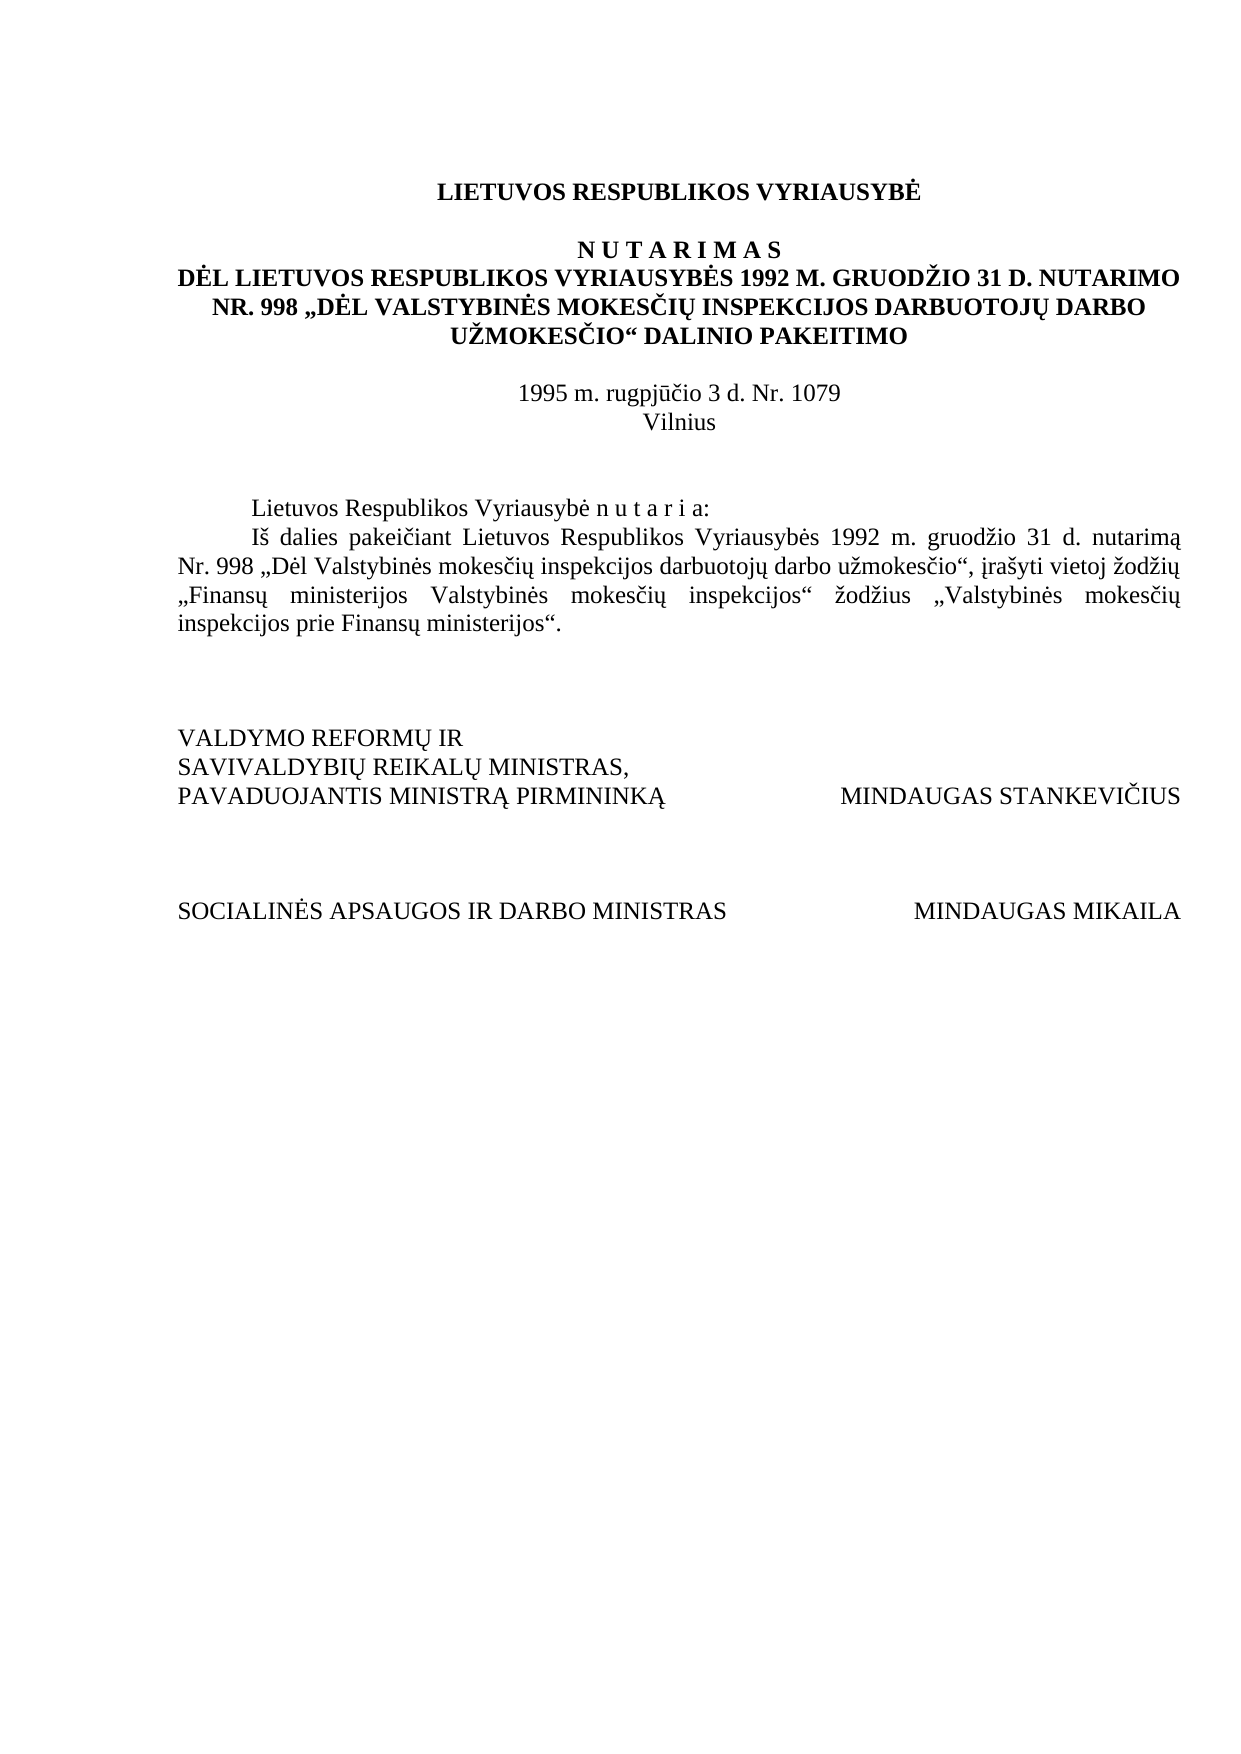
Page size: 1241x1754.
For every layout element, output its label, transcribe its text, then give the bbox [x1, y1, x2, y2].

text Iš dalies pakeičiant Lietuvos Respublikos Vyriausybės 1992 m. gruodžio 31 d. nutarimą Nr. 998 „Dėl Valstybinės mokesčių inspekcijos darbuotojų darbo užmokesčio“, įrašyti vietoj žodžių „Finansų ministerijos Valstybinės mokesčių inspekcijos“ žodžius „Valstybinės mokesčių inspekcijos prie Finansų ministerijos“. [177, 522, 1181, 637]
text SAVIVALDYBIŲ REIKALŲ MINISTRAS, [177, 752, 1181, 781]
text N U T A R I M A S [177, 235, 1181, 263]
text VALDYMO REFORMŲ IR [177, 723, 1181, 752]
text Vilnius [177, 407, 1181, 436]
text SOCIALINĖS APSAUGOS IR DARBO MINISTRAS MINDAUGAS MIKAILA [177, 896, 1181, 925]
text LIETUVOS RESPUBLIKOS VYRIAUSYBĖ [177, 177, 1181, 206]
text PAVADUOJANTIS MINISTRĄ PIRMININKĄ MINDAUGAS STANKEVIČIUS [177, 781, 1181, 810]
text Lietuvos Respublikos Vyriausybė nutaria: [177, 493, 1181, 522]
text DĖL LIETUVOS RESPUBLIKOS VYRIAUSYBĖS 1992 M. GRUODŽIO 31 D. NUTARIMO NR. 998 „DĖL VALSTYBINĖS MOKESČIŲ INSPEKCIJOS DARBUOTOJŲ DARBO UŽMOKESČIO“ DALINIO PAKEITIMO [177, 263, 1181, 350]
text 1995 m. rugpjūčio 3 d. Nr. 1079 [177, 378, 1181, 407]
